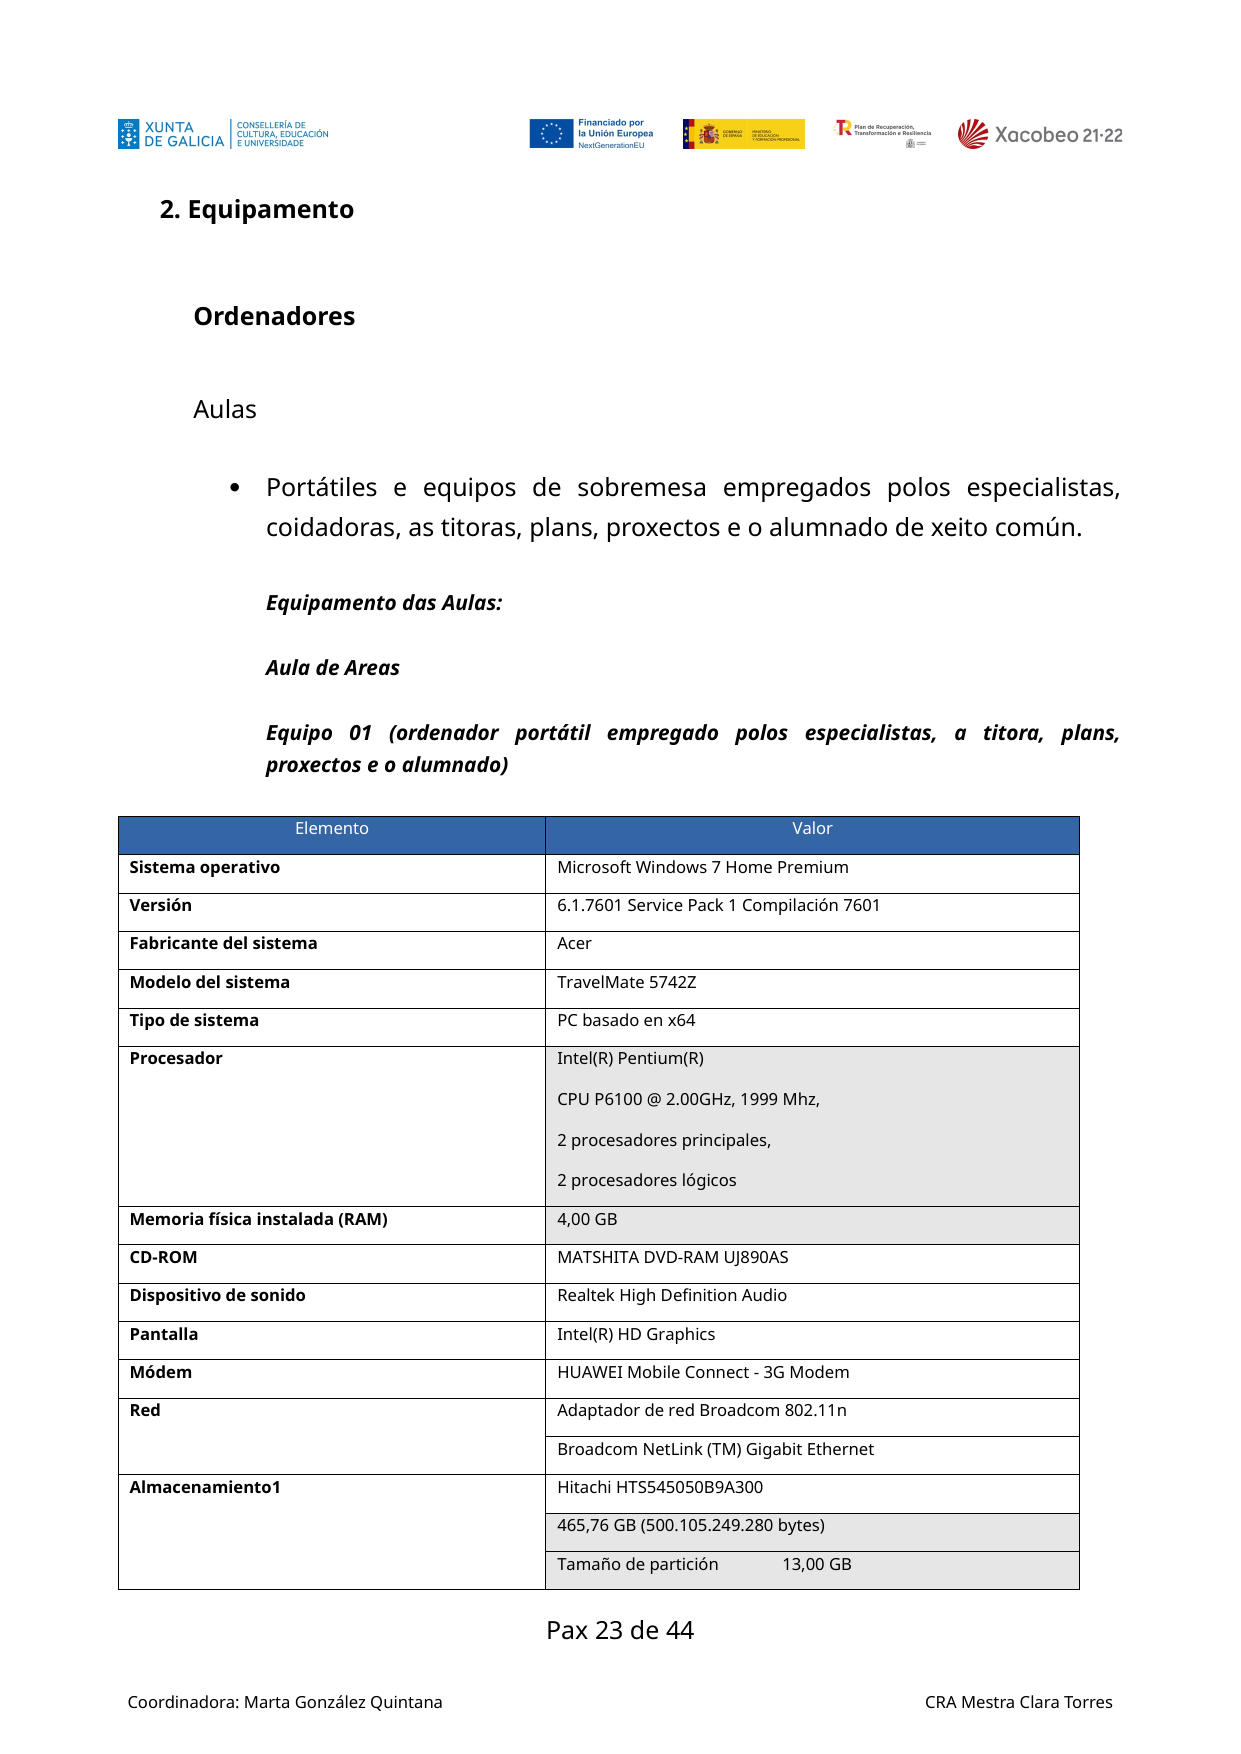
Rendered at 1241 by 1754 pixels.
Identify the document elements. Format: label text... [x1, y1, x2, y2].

table_cell Memoria física instalada (RAM) [119, 1207, 545, 1244]
table_cell CD-ROM [119, 1245, 545, 1283]
table_cell Modelo del sistema [119, 970, 545, 1007]
text Equipo 01 (ordenador portátil empregado polos especialistas, a titora, plans, proxectos e o alumnado) [266, 746, 1122, 779]
text Aula de Areas [400, 653, 1122, 681]
text Aulas [193, 392, 1122, 426]
table_cell Intel(R) HD Graphics [546, 1322, 1079, 1359]
table_cell Intel(R) Pentium(R) CPU P6100 @ 2.00GHz, 1999 Mhz, 2 procesadores principales, 2 procesadores lógicos [546, 1047, 1079, 1206]
table_cell PC basado en x64 [546, 1009, 1079, 1046]
table_cell Pantalla [119, 1322, 545, 1359]
table_cell Broadcom NetLink (TM) Gigabit Ethernet [546, 1437, 1079, 1474]
text Ordenadores [193, 299, 1122, 333]
table_cell Red [119, 1399, 545, 1474]
table_cell Versión [119, 894, 545, 931]
table_header Valor [546, 817, 1079, 854]
table_header Elemento [119, 817, 545, 854]
table_cell Dispositivo de sonido [119, 1284, 545, 1321]
text 2. Equipamento [159, 191, 1122, 225]
table_cell Tipo de sistema [119, 1009, 545, 1046]
table_cell MATSHITA DVD-RAM UJ890AS [546, 1245, 1079, 1283]
table_cell Adaptador de red Broadcom 802.11n [546, 1399, 1079, 1436]
table_cell Hitachi HTS545050B9A300 [546, 1475, 1079, 1513]
table_cell Sistema operativo [119, 855, 545, 892]
text Equipamento das Aulas: [502, 588, 1122, 616]
table_cell Microsoft Windows 7 Home Premium [546, 855, 1079, 892]
table_cell Tamaño de partición 13,00 GB [546, 1552, 1079, 1589]
picture [118, 118, 1123, 149]
table_cell Realtek High Definition Audio [546, 1284, 1079, 1321]
table_cell 4,00 GB [546, 1207, 1079, 1244]
table_cell Procesador [119, 1047, 545, 1206]
list Portátiles e equipos de sobremesa empregados polos especialistas, coidadoras, as titoras, plans, proxectos e o alumnado de xeito común. [230, 470, 1122, 543]
table_cell Módem [119, 1360, 545, 1398]
table_cell Almacenamiento1 [119, 1475, 545, 1589]
table_cell Acer [546, 932, 1079, 969]
table_cell HUAWEI Mobile Connect - 3G Modem [546, 1360, 1079, 1398]
table_cell TravelMate 5742Z [546, 970, 1079, 1007]
table_cell Fabricante del sistema [119, 932, 545, 969]
table_cell 465,76 GB (500.105.249.280 bytes) [546, 1514, 1079, 1551]
table_cell 6.1.7601 Service Pack 1 Compilación 7601 [546, 894, 1079, 931]
